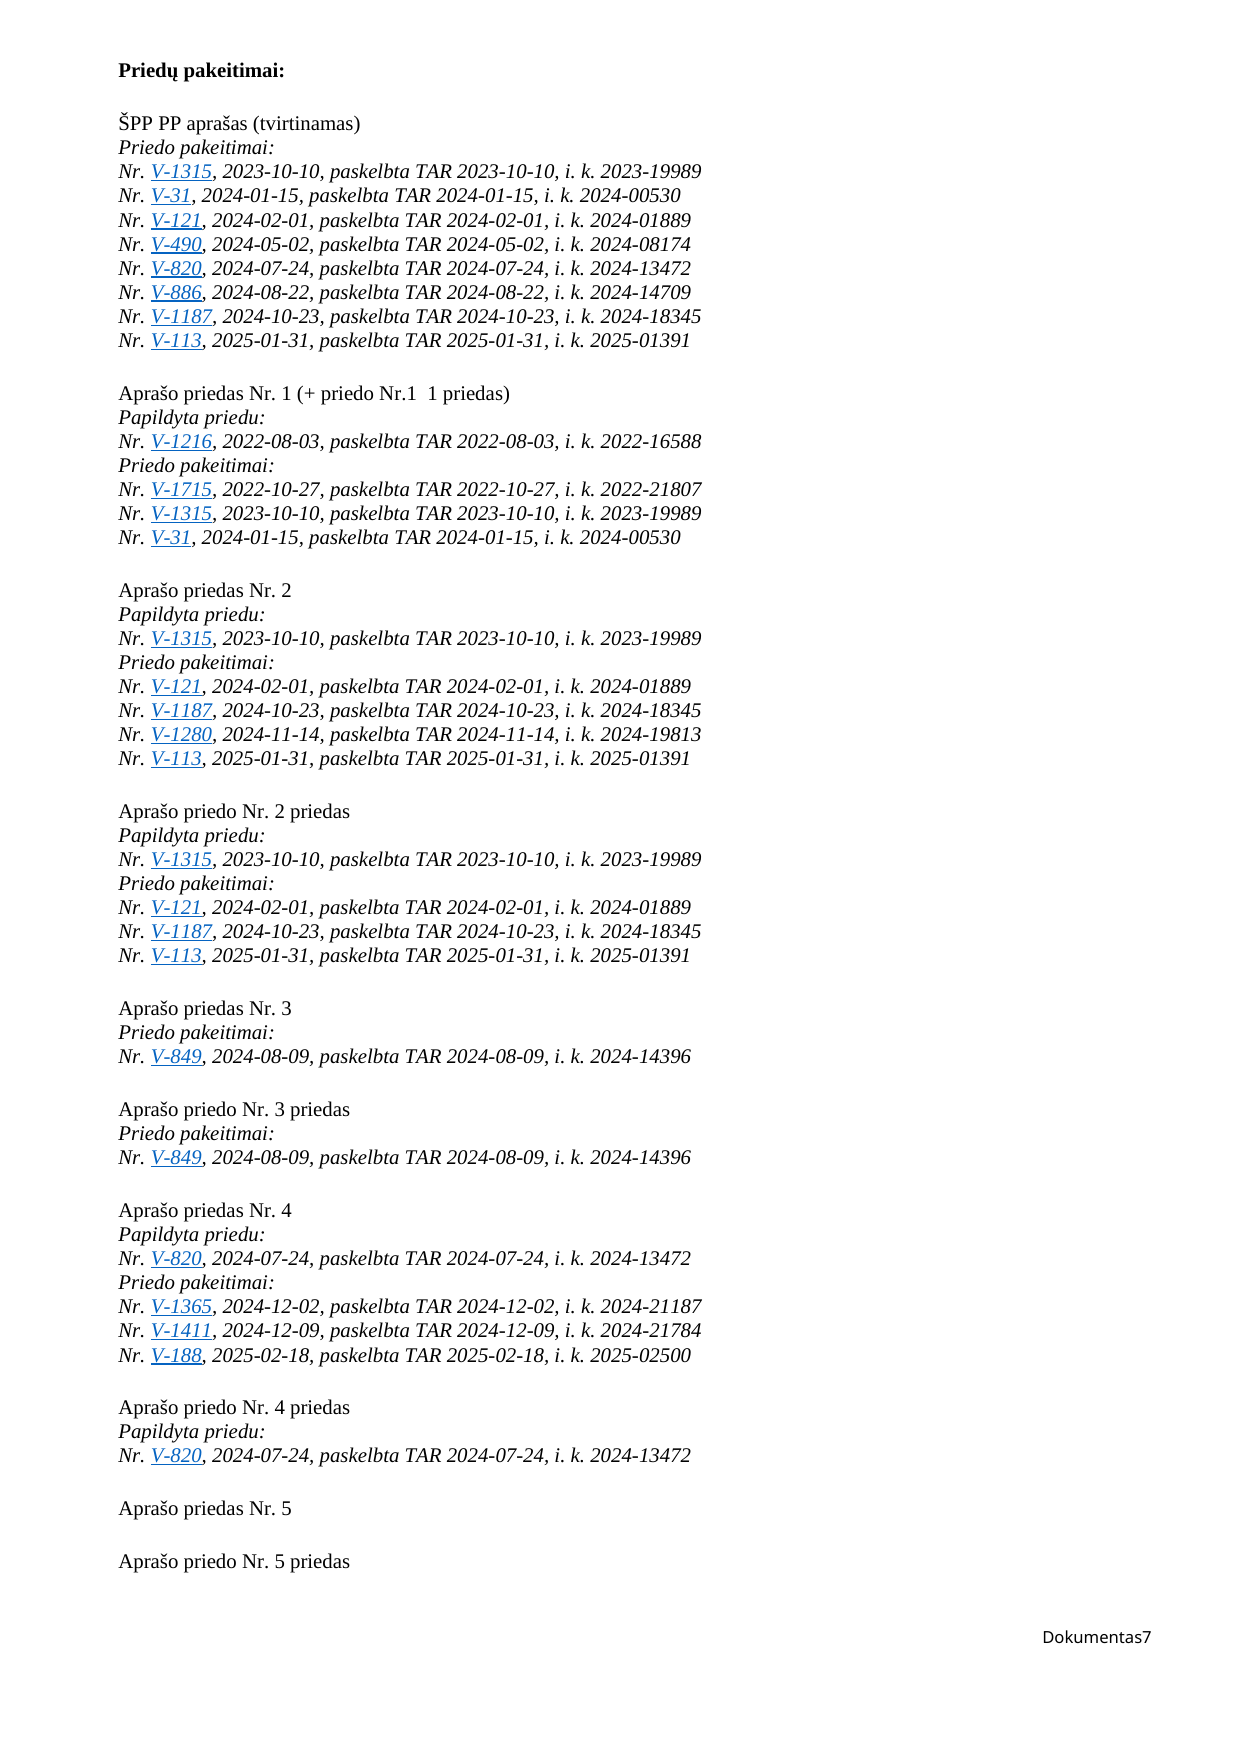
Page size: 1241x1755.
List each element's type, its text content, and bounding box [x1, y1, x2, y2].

text Nr. V-188, 2025-02-18, paskelbta TAR 2025-02-18, i. k. 2025-02500 [118, 1342, 1152, 1367]
text Nr. V-1216, 2022-08-03, paskelbta TAR 2022-08-03, i. k. 2022-16588 [118, 429, 1152, 453]
text Papildyta priedu: [118, 1222, 1152, 1246]
text Nr. V-1187, 2024-10-23, paskelbta TAR 2024-10-23, i. k. 2024-18345 [118, 919, 1152, 943]
text Aprašo priedas Nr. 5 [118, 1496, 1152, 1520]
text Nr. V-490, 2024-05-02, paskelbta TAR 2024-05-02, i. k. 2024-08174 [118, 232, 1152, 256]
text Aprašo priedo Nr. 3 priedas [118, 1097, 1152, 1121]
text Nr. V-1315, 2023-10-10, paskelbta TAR 2023-10-10, i. k. 2023-19989 [118, 626, 1152, 650]
text Nr. V-1315, 2023-10-10, paskelbta TAR 2023-10-10, i. k. 2023-19989 [118, 159, 1152, 183]
text Priedo pakeitimai: [118, 1270, 1152, 1294]
text Aprašo priedas Nr. 1 (+ priedo Nr.1 1 priedas) [118, 381, 1152, 405]
text Nr. V-1715, 2022-10-27, paskelbta TAR 2022-10-27, i. k. 2022-21807 [118, 477, 1152, 501]
text Nr. V-820, 2024-07-24, paskelbta TAR 2024-07-24, i. k. 2024-13472 [118, 1443, 1152, 1467]
text Papildyta priedu: [118, 602, 1152, 626]
text Nr. V-121, 2024-02-01, paskelbta TAR 2024-02-01, i. k. 2024-01889 [118, 674, 1152, 698]
text Nr. V-1187, 2024-10-23, paskelbta TAR 2024-10-23, i. k. 2024-18345 [118, 304, 1152, 328]
text Aprašo priedas Nr. 2 [118, 578, 1152, 602]
text Papildyta priedu: [118, 823, 1152, 847]
text Priedo pakeitimai: [118, 453, 1152, 477]
text Aprašo priedo Nr. 4 priedas [118, 1395, 1152, 1419]
text Nr. V-121, 2024-02-01, paskelbta TAR 2024-02-01, i. k. 2024-01889 [118, 895, 1152, 919]
text Nr. V-820, 2024-07-24, paskelbta TAR 2024-07-24, i. k. 2024-13472 [118, 1246, 1152, 1270]
text Priedo pakeitimai: [118, 1121, 1152, 1145]
text Nr. V-113, 2025-01-31, paskelbta TAR 2025-01-31, i. k. 2025-01391 [118, 943, 1152, 967]
text Priedų pakeitimai: [118, 58, 1152, 82]
text Nr. V-849, 2024-08-09, paskelbta TAR 2024-08-09, i. k. 2024-14396 [118, 1044, 1152, 1068]
text Papildyta priedu: [118, 1419, 1152, 1443]
text Aprašo priedo Nr. 5 priedas [118, 1549, 1152, 1573]
text Nr. V-31, 2024-01-15, paskelbta TAR 2024-01-15, i. k. 2024-00530 [118, 183, 1152, 207]
text Nr. V-886, 2024-08-22, paskelbta TAR 2024-08-22, i. k. 2024-14709 [118, 280, 1152, 304]
text Aprašo priedo Nr. 2 priedas [118, 799, 1152, 823]
text Nr. V-1365, 2024-12-02, paskelbta TAR 2024-12-02, i. k. 2024-21187 [118, 1294, 1152, 1318]
text Priedo pakeitimai: [118, 650, 1152, 674]
text Priedo pakeitimai: [118, 871, 1152, 895]
text Nr. V-1315, 2023-10-10, paskelbta TAR 2023-10-10, i. k. 2023-19989 [118, 501, 1152, 525]
text Nr. V-1315, 2023-10-10, paskelbta TAR 2023-10-10, i. k. 2023-19989 [118, 847, 1152, 871]
text Nr. V-849, 2024-08-09, paskelbta TAR 2024-08-09, i. k. 2024-14396 [118, 1145, 1152, 1169]
text Priedo pakeitimai: [118, 135, 1152, 159]
text Nr. V-31, 2024-01-15, paskelbta TAR 2024-01-15, i. k. 2024-00530 [118, 525, 1152, 549]
text Papildyta priedu: [118, 405, 1152, 429]
text Nr. V-1187, 2024-10-23, paskelbta TAR 2024-10-23, i. k. 2024-18345 [118, 698, 1152, 722]
text Priedo pakeitimai: [118, 1020, 1152, 1044]
text Nr. V-820, 2024-07-24, paskelbta TAR 2024-07-24, i. k. 2024-13472 [118, 256, 1152, 280]
text ŠPP PP aprašas (tvirtinamas) [118, 111, 1152, 135]
text Nr. V-113, 2025-01-31, paskelbta TAR 2025-01-31, i. k. 2025-01391 [118, 746, 1152, 770]
text Aprašo priedas Nr. 4 [118, 1198, 1152, 1222]
text Nr. V-121, 2024-02-01, paskelbta TAR 2024-02-01, i. k. 2024-01889 [118, 207, 1152, 232]
text Nr. V-1411, 2024-12-09, paskelbta TAR 2024-12-09, i. k. 2024-21784 [118, 1318, 1152, 1342]
text Nr. V-113, 2025-01-31, paskelbta TAR 2025-01-31, i. k. 2025-01391 [118, 328, 1152, 352]
text Aprašo priedas Nr. 3 [118, 996, 1152, 1020]
text Nr. V-1280, 2024-11-14, paskelbta TAR 2024-11-14, i. k. 2024-19813 [118, 722, 1152, 746]
